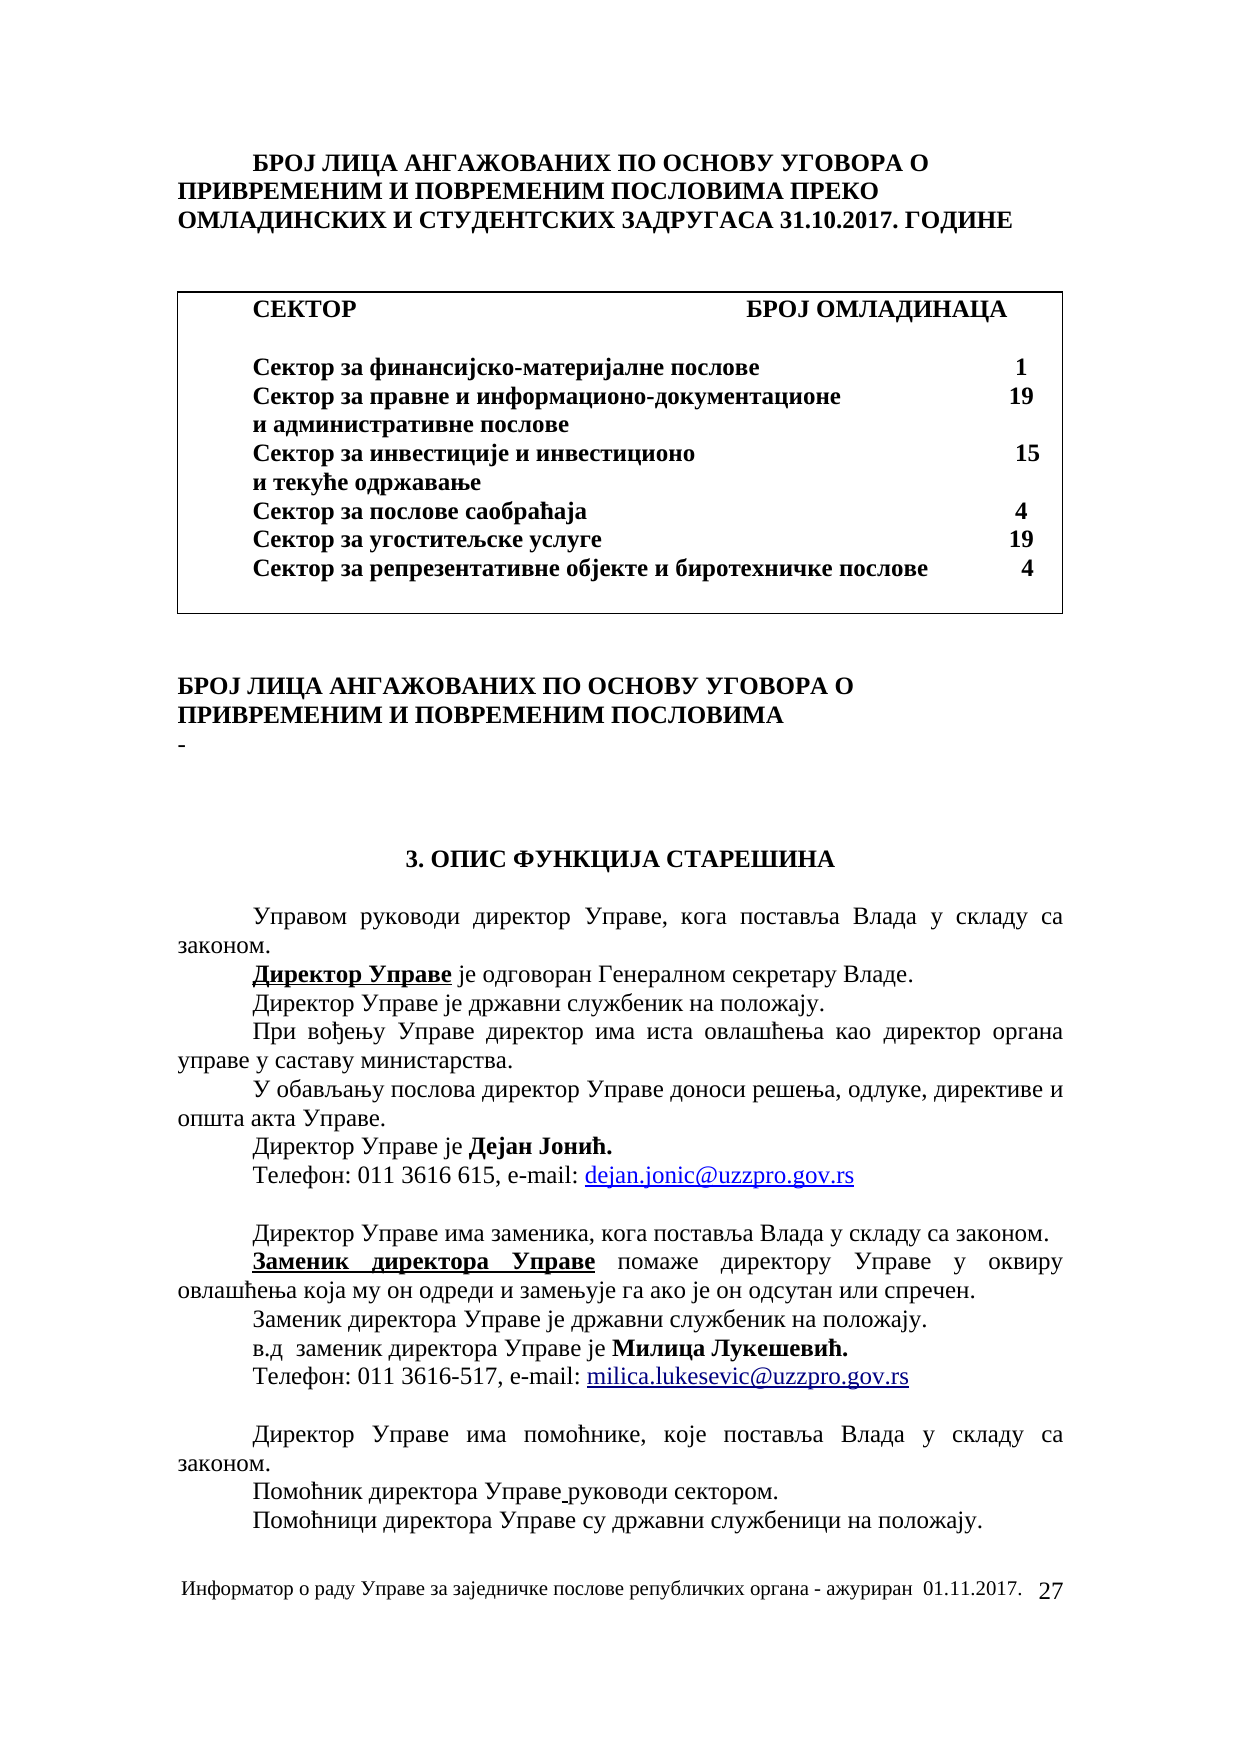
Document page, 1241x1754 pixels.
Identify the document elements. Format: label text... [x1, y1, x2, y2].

text Помоћник директора Управе руководи сектором. [177, 1476, 1063, 1505]
text Сектор за угоститељске услуге 19 [178, 521, 1062, 550]
text При вођењу Управе директор има иста овлашћења као директор органа управе у саставу министарства. [177, 1016, 1063, 1074]
text Сектор за послове саобраћаја 4 [178, 493, 1062, 521]
text У обављању послова директор Управе доноси решења, одлуке, директиве и општа акта Управе. [177, 1074, 1063, 1131]
text Телефон: 011 3616-517, e-mail: milica.lukesevic@uzzpro.gov.rs [177, 1361, 1063, 1390]
text БРОЈ ЛИЦА АНГАЖОВАНИХ ПО ОСНОВУ УГОВОРА О ПРИВРЕМЕНИМ И ПОВРЕМЕНИМ ПОСЛОВИМА [177, 671, 1063, 729]
text Директор Управе је одговоран Генералном секретару Владе. [177, 959, 1063, 988]
text и текуће одржавање [178, 464, 1062, 493]
text СЕКТОР БРОЈ ОМЛАДИНАЦА [178, 293, 1062, 323]
text Сектор за финансијско-материјалне послове 1 [178, 349, 1062, 378]
text и административне послове [178, 406, 1062, 435]
text Заменик директора Управе је државни службеник на положају. [177, 1304, 1063, 1333]
text в.д заменик директора Управе је Милица Лукешевић. [177, 1333, 1063, 1361]
text Телефон: 011 3616 615, e-mail: dejan.jonic@uzzpro.gov.rs [177, 1160, 1063, 1189]
text Директор Управе је државни службеник на положају. [177, 988, 1063, 1016]
text Управом руководи директор Управе, кога поставља Влада у складу са законом. [177, 901, 1063, 959]
text Директор Управе има заменика, кога поставља Влада у складу са законом. [177, 1218, 1063, 1246]
text 3. ОПИС ФУНКЦИЈА СТАРЕШИНА [177, 844, 1063, 873]
text Сектор за репрезентативне објекте и биротехничке послове 4 [178, 550, 1062, 582]
text БРОЈ ЛИЦА АНГАЖОВАНИХ ПО ОСНОВУ УГОВОРА О ПРИВРЕМЕНИМ И ПОВРЕМЕНИМ ПОСЛОВИМА ПРЕКО ОМЛАДИНСКИХ И СТУДЕНТСКИХ ЗАДРУГАСА 31.10.2017. ГОДИНЕ [177, 148, 1063, 234]
text Сектор за инвестиције и инвестиционо 15 [178, 435, 1062, 464]
text Сектор за правне и информационо-документационе 19 [178, 378, 1062, 406]
text - [177, 729, 1063, 758]
text Заменик директора Управе помаже директору Управе у оквиру овлашћења која му он одреди и замењује га ако је он одсутан или спречен. [177, 1246, 1063, 1304]
text Помоћници директора Управе су државни службеници на положају. [177, 1505, 1063, 1534]
text Директор Управе има помоћнике, које поставља Влада у складу са законом. [177, 1419, 1063, 1476]
text Директор Управе је Дејан Јонић. [177, 1131, 1063, 1160]
